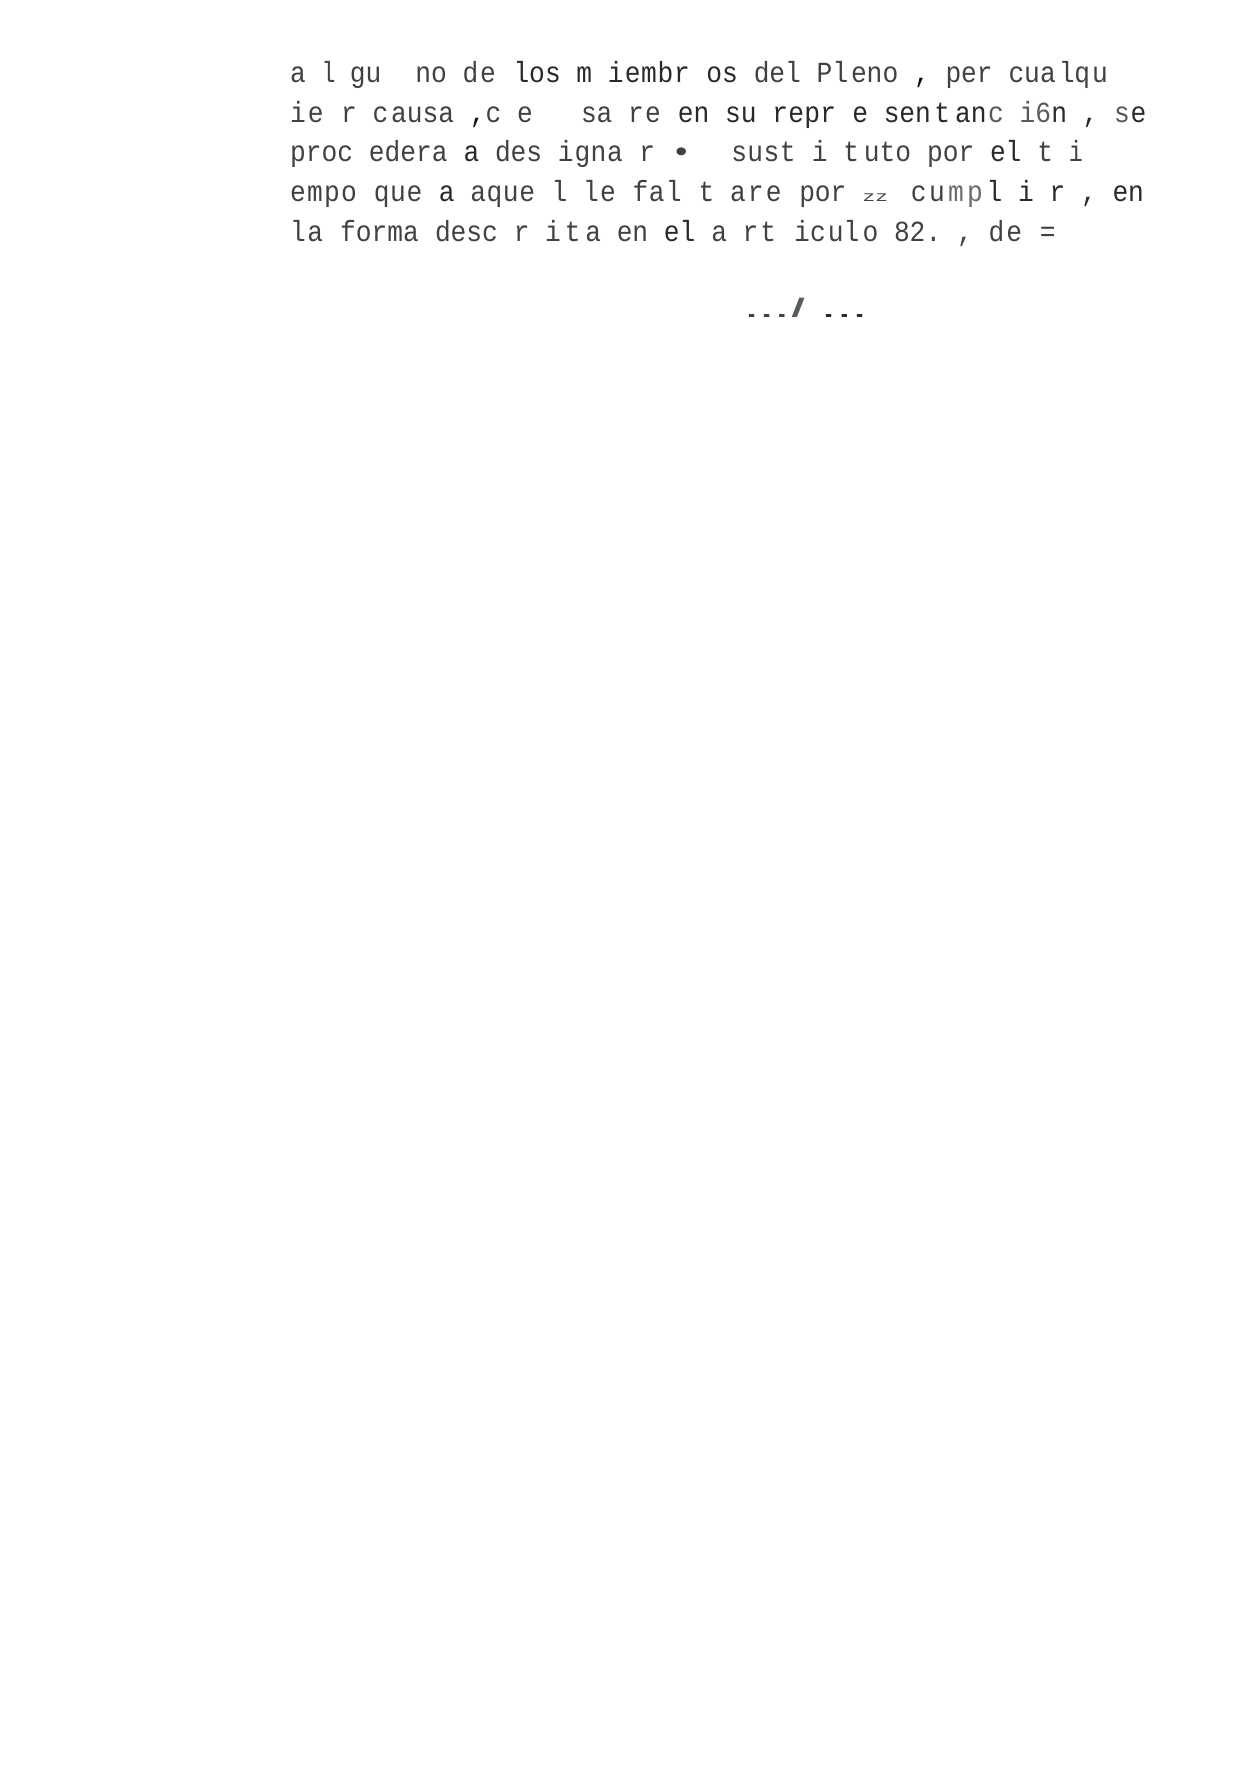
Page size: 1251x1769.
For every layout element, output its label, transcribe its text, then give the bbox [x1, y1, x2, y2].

text ...I ... [743, 291, 1154, 324]
text a l gu ­ no de los m iembr os del Pleno , per cualqu ie r causa ,c e ­ sa re en su repr e sentanc i6n , se proc edera a des igna r • sust i tuto por el t i empo que a aque l le fal t are por zz cumpl i r , en la forma desc r ita en el a rt iculo 82. , de = [290, 58, 1154, 250]
